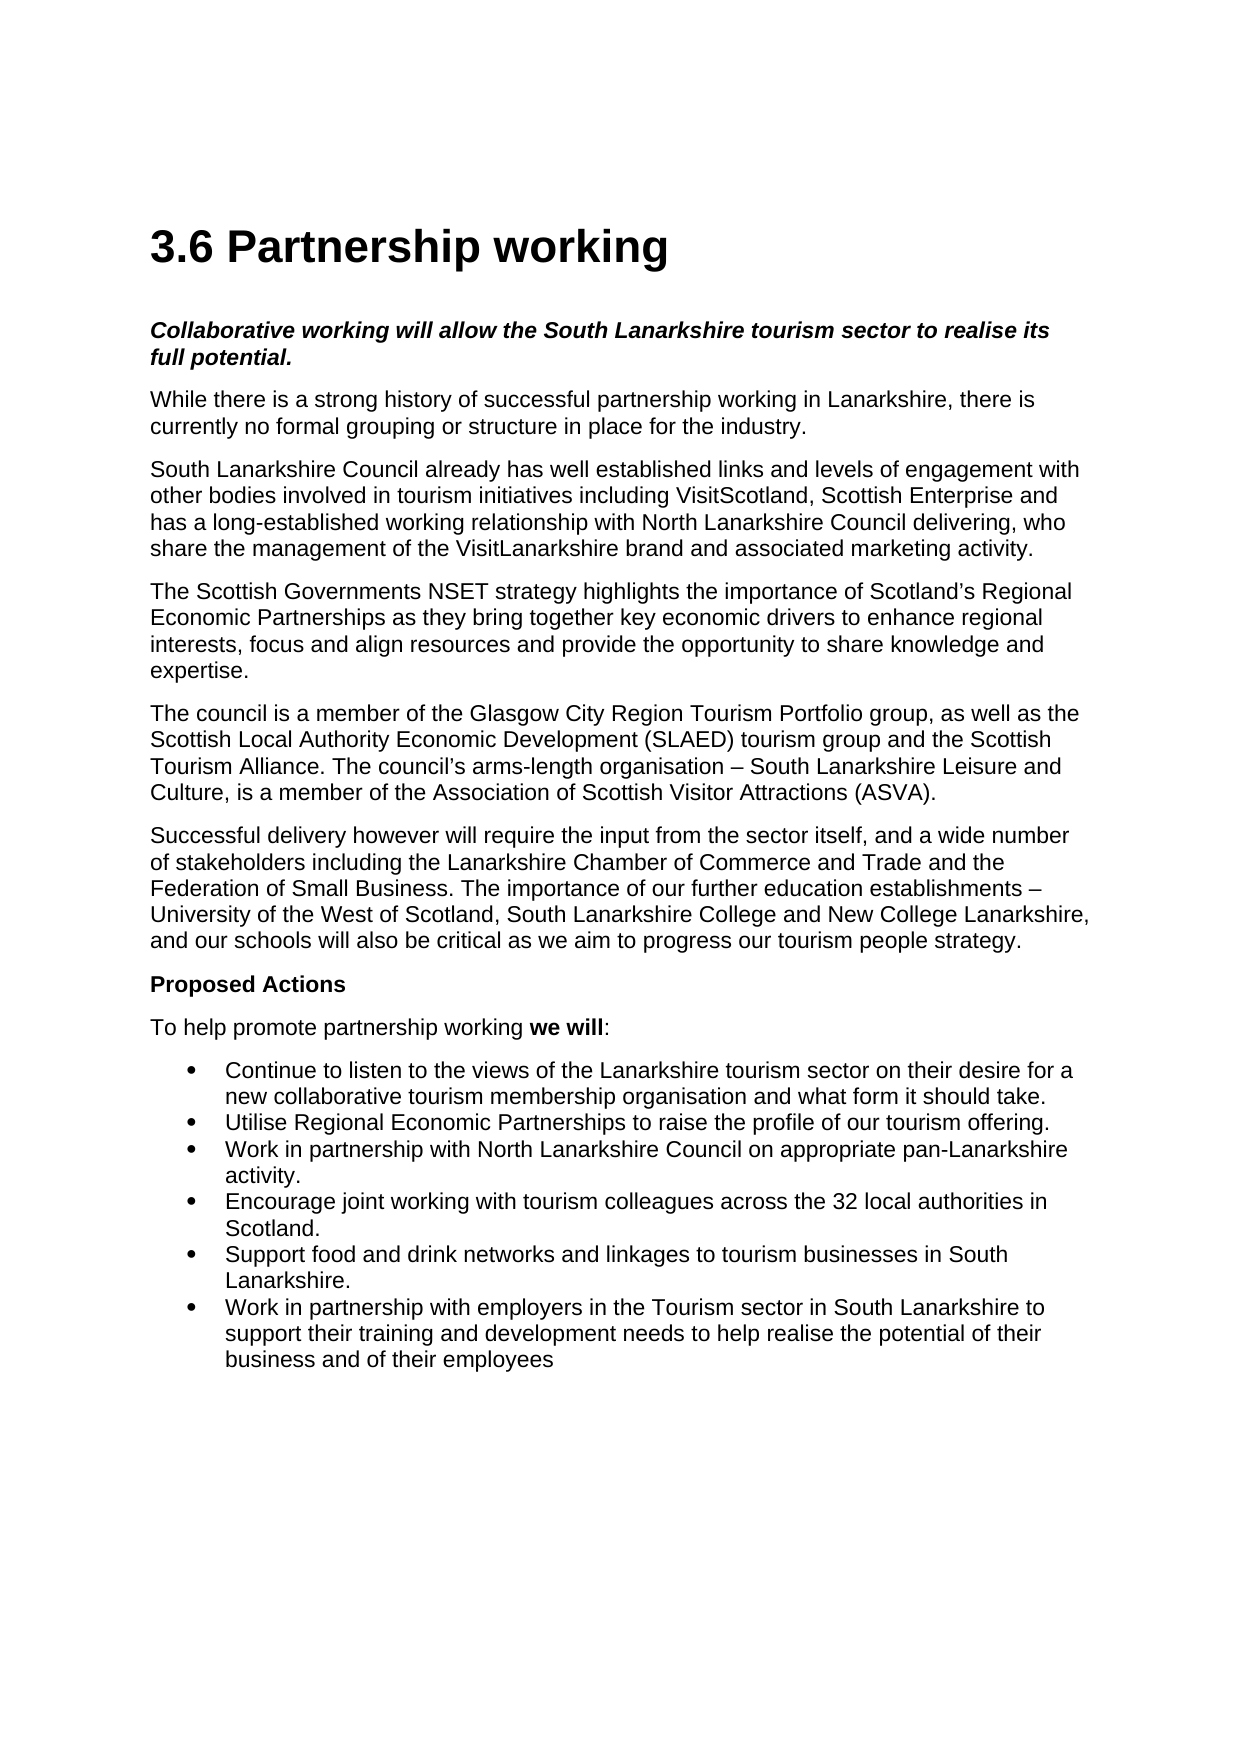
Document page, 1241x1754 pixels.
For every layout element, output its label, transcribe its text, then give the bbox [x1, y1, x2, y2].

list Support food and drink networks and linkages to tourism businesses in South Lanarkshire. [187, 1241, 1090, 1294]
list Utilise Regional Economic Partnerships to raise the profile of our tourism offering. [187, 1109, 1090, 1136]
list Work in partnership with employers in the Tourism sector in South Lanarkshire to support their training and development needs to help realise the potential of their business and of their employees [187, 1294, 1090, 1373]
text To help promote partnership working we will: [150, 1013, 1090, 1040]
text Proposed Actions [150, 971, 1090, 997]
text Successful delivery however will require the input from the sector itself, and a wide number of stakeholders including the Lanarkshire Chamber of Commerce and Trade and the Federation of Small Business. The importance of our further education establishments – University of the West of Scotland, South Lanarkshire College and New College Lanarkshire, and our schools will also be critical as we aim to progress our tourism people strategy. [150, 822, 1090, 954]
text While there is a strong history of successful partnership working in Lanarkshire, there is currently no formal grouping or structure in place for the industry. [150, 386, 1090, 439]
list Encourage joint working with tourism colleagues across the 32 local authorities in Scotland. [187, 1188, 1090, 1241]
subtitle 3.6 Partnership working [150, 220, 1090, 272]
list Work in partnership with North Lanarkshire Council on appropriate pan-Lanarkshire activity. [187, 1136, 1090, 1188]
text South Lanarkshire Council already has well established links and levels of engagement with other bodies involved in tourism initiatives including VisitScotland, Scottish Enterprise and has a long-established working relationship with North Lanarkshire Council delivering, who share the management of the VisitLanarkshire brand and associated marketing activity. [150, 456, 1090, 561]
text The Scottish Governments NSET strategy highlights the importance of Scotland’s Regional Economic Partnerships as they bring together key economic drivers to enhance regional interests, focus and align resources and provide the opportunity to share knowledge and expertise. [150, 578, 1090, 683]
list Continue to listen to the views of the Lanarkshire tourism sector on their desire for a new collaborative tourism membership organisation and what form it should take. [187, 1057, 1090, 1109]
text Collaborative working will allow the South Lanarkshire tourism sector to realise its full potential. [150, 317, 1090, 370]
text The council is a member of the Glasgow City Region Tourism Portfolio group, as well as the Scottish Local Authority Economic Development (SLAED) tourism group and the Scottish Tourism Alliance. The council’s arms-length organisation – South Lanarkshire Leisure and Culture, is a member of the Association of Scottish Visitor Attractions (ASVA). [150, 700, 1090, 805]
